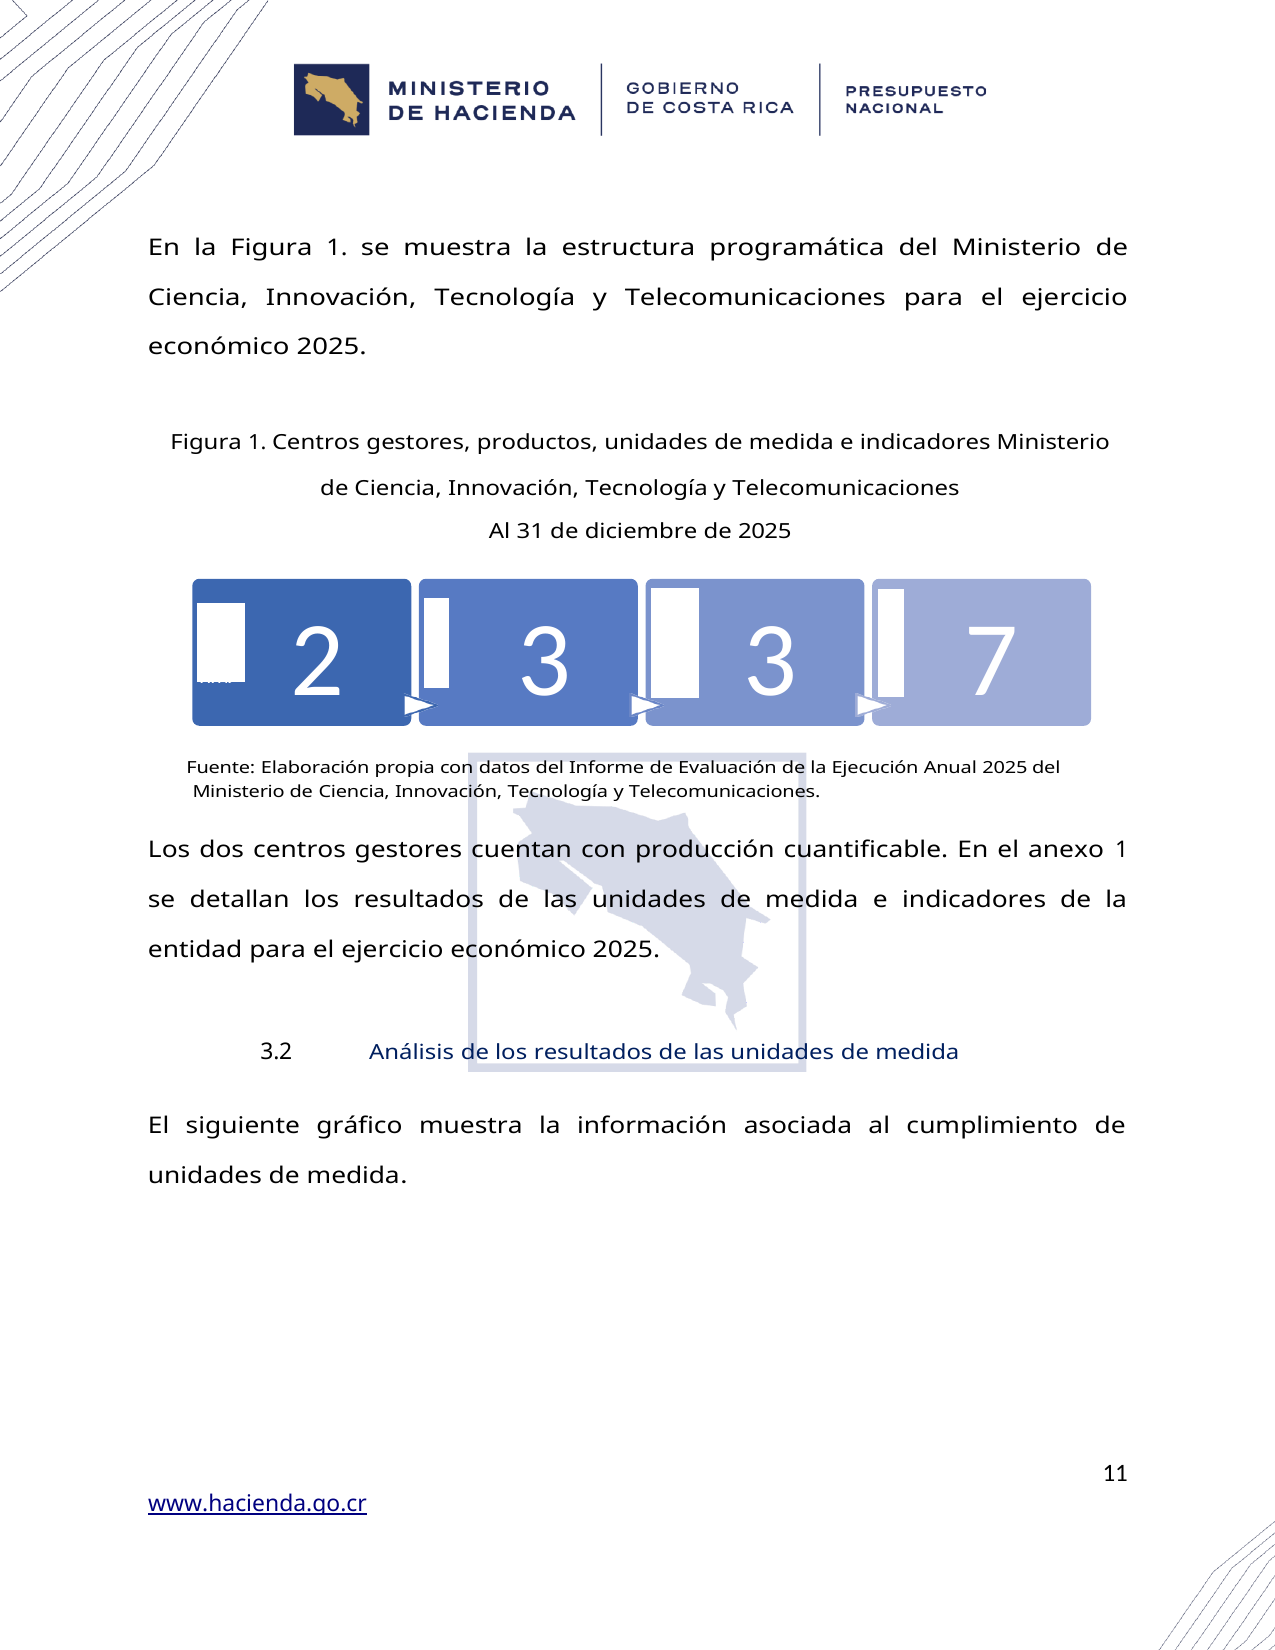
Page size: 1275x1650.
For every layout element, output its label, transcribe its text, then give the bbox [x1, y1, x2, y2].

text Los dos centros gestores cuentan con producción cuantificable. En el anexo 1 se detallan los resultados de las unidades de medida e indicadores de la entidad para el ejercicio económico 2025. [478, 833, 688, 964]
list Análisis de los resultados de las unidades de medida [807, 1035, 1237, 1066]
text Fuente: Elaboración propia con datos del Informe de Evaluación de la Ejecución Anual 2025 del Ministerio de Ciencia, Innovación, Tecnología y Telecomunicaciones. [478, 762, 798, 803]
text Fuente: Elaboración propia con datos del Informe de Evaluación de la Ejecución Anual 2025 del Ministerio de Ciencia, Innovación, Tecnología y Telecomunicaciones. [186, 756, 468, 803]
text El siguiente gráfico muestra la información asociada al cumplimiento de unidades de medida. [148, 1109, 1127, 1191]
list Análisis de los resultados de las unidades de medida [478, 1035, 798, 1063]
text Los dos centros gestores cuentan con producción cuantificable. En el anexo 1 se detallan los resultados de las unidades de medida e indicadores de la entidad para el ejercicio económico 2025. [694, 833, 798, 964]
text Fuente: Elaboración propia con datos del Informe de Evaluación de la Ejecución Anual 2025 del Ministerio de Ciencia, Innovación, Tecnología y Telecomunicaciones. [807, 756, 1105, 803]
text Centros Gestores [199, 603, 243, 682]
text Unidades de medida [653, 588, 697, 698]
text Al 31 de diciembre de 2025 [161, 518, 1119, 543]
text Los dos centros gestores cuentan con producción cuantificable. En el anexo 1 se detallan los resultados de las unidades de medida e indicadores de la entidad para el ejercicio económico 2025. [807, 833, 1128, 964]
text En la Figura 1. se muestra la estructura programática del Ministerio de Ciencia, Innovación, Tecnología y Telecomunicaciones para el ejercicio económico 2025. [148, 231, 1128, 361]
text Indicadores [880, 589, 904, 697]
list Análisis de los resultados de las unidades de medida [260, 1035, 468, 1066]
text Productos [426, 598, 449, 688]
text Figura 1. Centros gestores, productos, unidades de medida e indicadores Ministerio de Ciencia, Innovación, Tecnología y Telecomunicaciones [161, 427, 1119, 501]
text Los dos centros gestores cuentan con producción cuantificable. En el anexo 1 se detallan los resultados de las unidades de medida e indicadores de la entidad para el ejercicio económico 2025. [148, 833, 468, 964]
